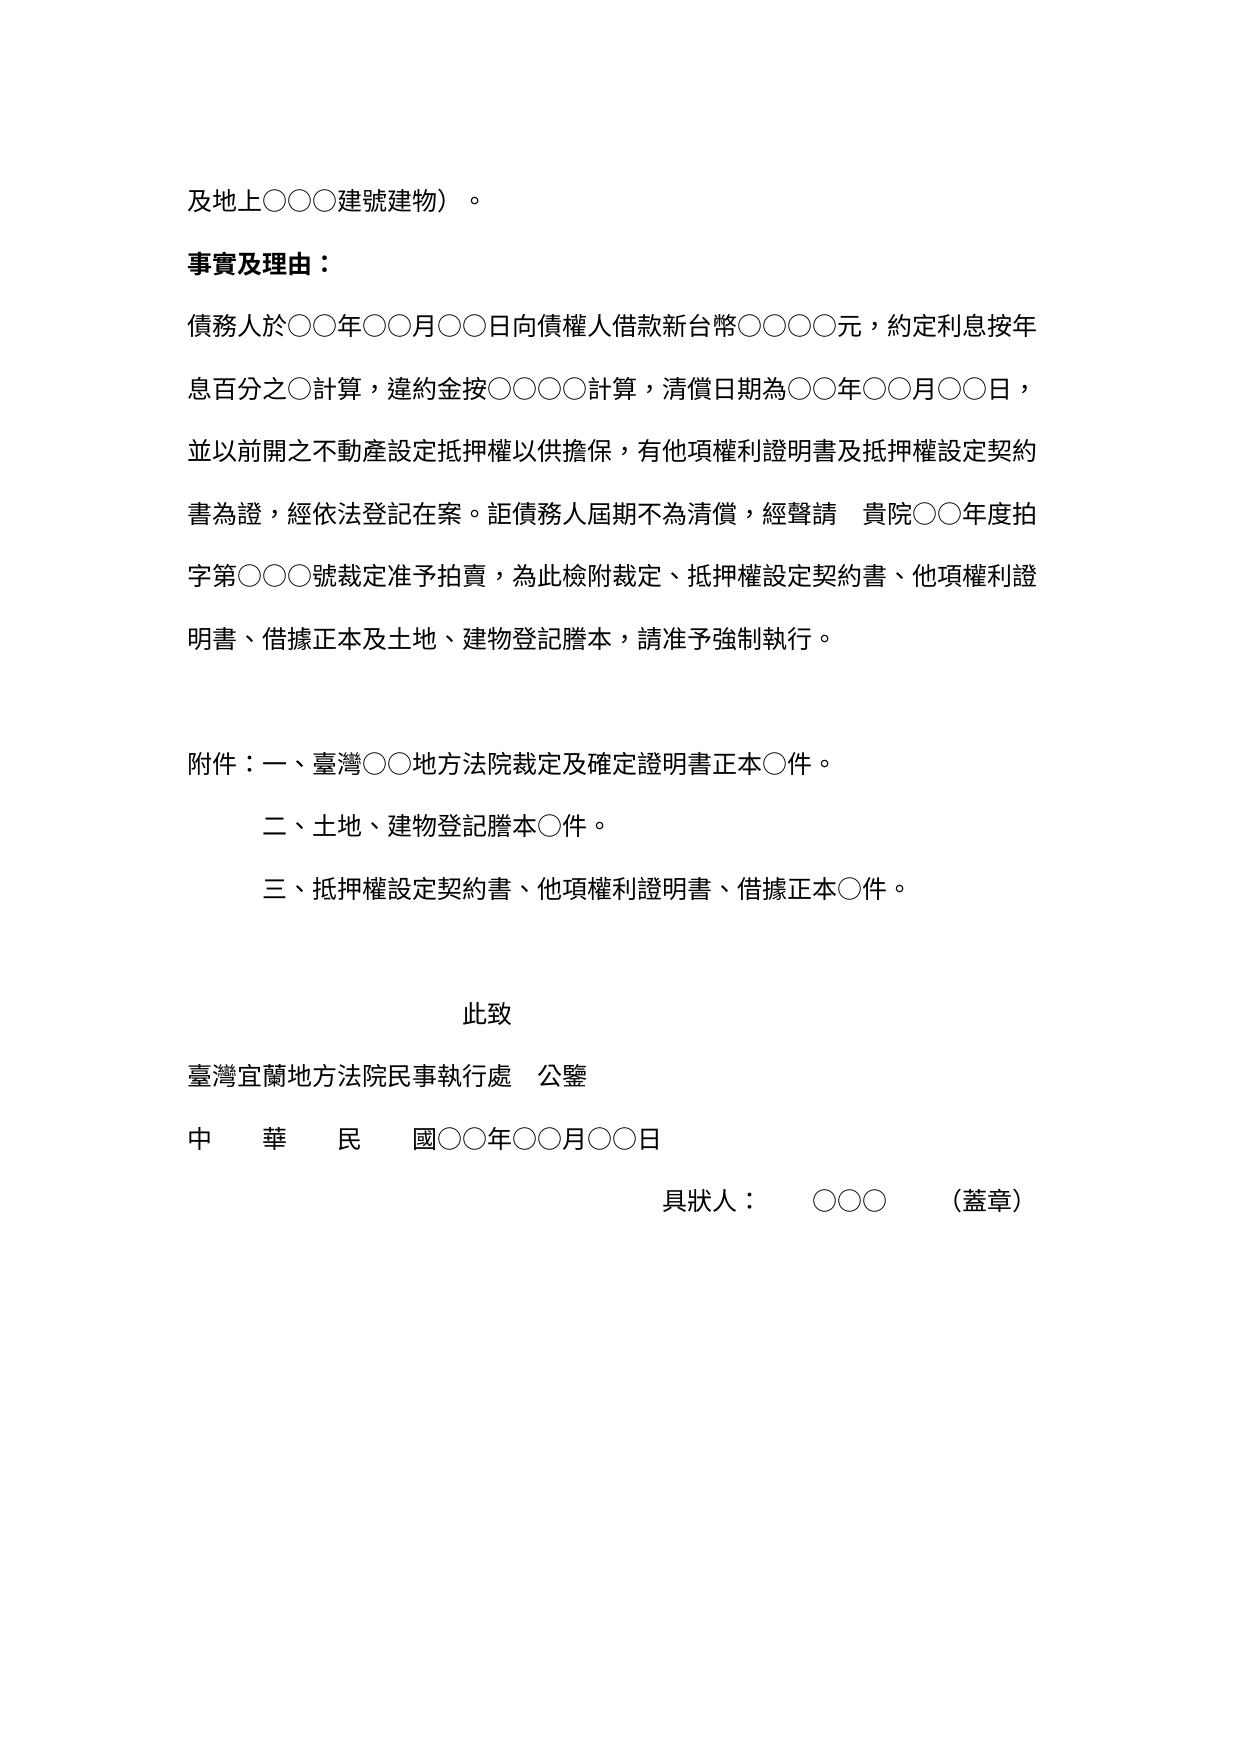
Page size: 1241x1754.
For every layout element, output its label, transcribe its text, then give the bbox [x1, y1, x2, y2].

text 具狀人： ○○○ （蓋章） [187, 1158, 1053, 1221]
text 附件：一、臺灣○○地方法院裁定及確定證明書正本○件。 [187, 721, 1053, 783]
text 事實及理由： [187, 221, 1053, 283]
text 二、土地、建物登記謄本○件。 [237, 783, 1053, 846]
text 中 華 民 國○○年○○月○○日 [187, 1096, 1053, 1158]
text 此致 [187, 971, 1053, 1033]
text 及地上○○○建號建物）。 [187, 158, 1053, 221]
text 三、抵押權設定契約書、他項權利證明書、借據正本○件。 [237, 846, 1053, 908]
text 臺灣宜蘭地方法院民事執行處 公鑒 [187, 1033, 1053, 1096]
text 債務人於○○年○○月○○日向債權人借款新台幣○○○○元，約定利息按年息百分之○計算，違約金按○○○○計算，清償日期為○○年○○月○○日，並以前開之不動產設定抵押權以供擔保，有他項權利證明書及抵押權設定契約書為證，經依法登記在案。詎債務人屆期不為清償，經聲請 貴院○○年度拍字第○○○號裁定准予拍賣，為此檢附裁定、抵押權設定契約書、他項權利證明書、借據正本及土地、建物登記謄本，請准予強制執行。 [187, 283, 1053, 658]
